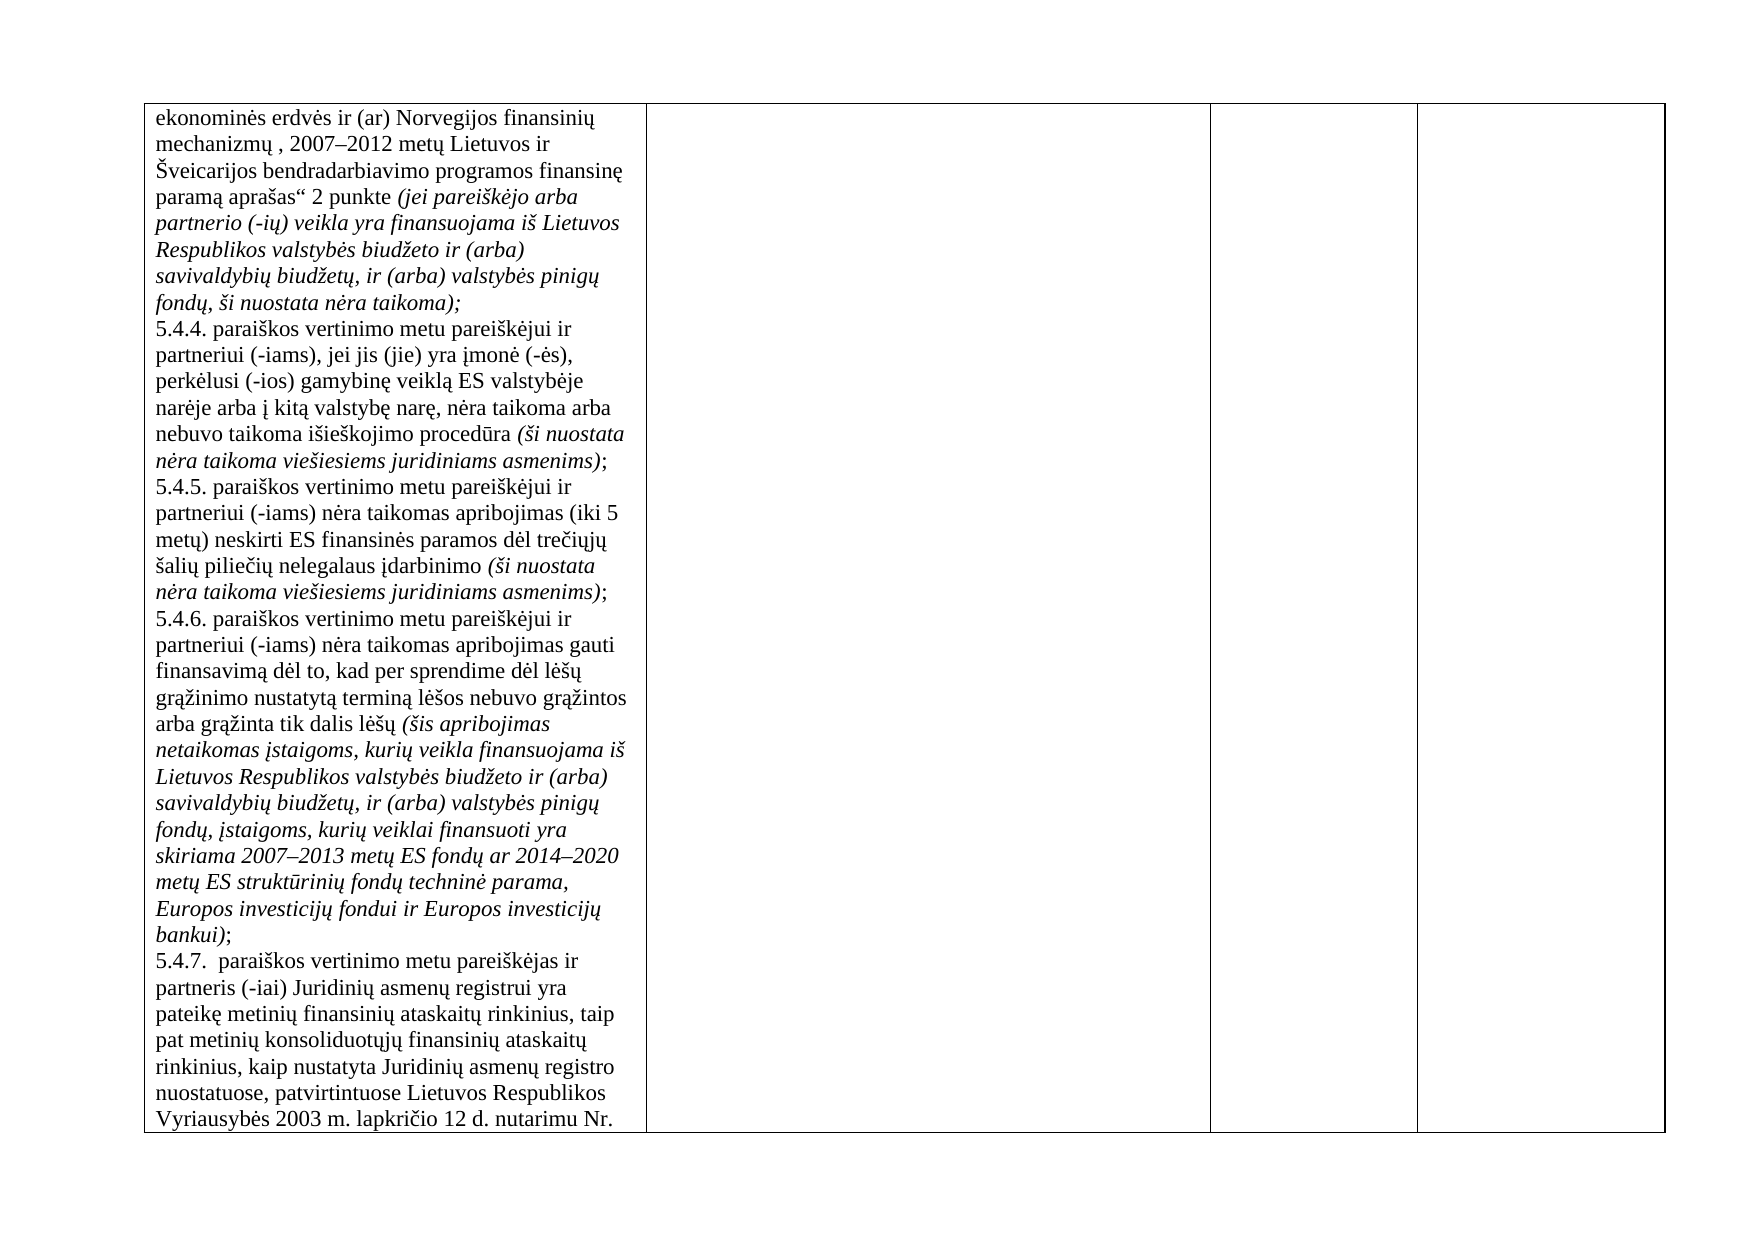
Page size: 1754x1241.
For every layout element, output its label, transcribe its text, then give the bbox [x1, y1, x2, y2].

table_cell ekonominės erdvės ir (ar) Norvegijos finansinių mechanizmų , 2007–2012 metų Lietuvos ir Šveicarijos bendradarbiavimo programos finansinę paramą aprašas“ 2 punkte (jei pareiškėjo arba partnerio (-ių) veikla yra finansuojama iš Lietuvos Respublikos valstybės biudžeto ir (arba) savivaldybių biudžetų, ir (arba) valstybės pinigų fondų, ši nuostata nėra taikoma); 5.4.4. paraiškos vertinimo metu pareiškėjui ir partneriui (-iams), jei jis (jie) yra įmonė (-ės), perkėlusi (-ios) gamybinę veiklą ES valstybėje narėje arba į kitą valstybę narę, nėra taikoma arba nebuvo taikoma išieškojimo procedūra (ši nuostata nėra taikoma viešiesiems juridiniams asmenims); 5.4.5. paraiškos vertinimo metu pareiškėjui ir partneriui (-iams) nėra taikomas apribojimas (iki 5 metų) neskirti ES finansinės paramos dėl trečiųjų šalių piliečių nelegalaus įdarbinimo (ši nuostata nėra taikoma viešiesiems juridiniams asmenims); 5.4.6. paraiškos vertinimo metu pareiškėjui ir partneriui (-iams) nėra taikomas apribojimas gauti finansavimą dėl to, kad per sprendime dėl lėšų grąžinimo nustatytą terminą lėšos nebuvo grąžintos arba grąžinta tik dalis lėšų (šis apribojimas netaikomas įstaigoms, kurių veikla finansuojama iš Lietuvos Respublikos valstybės biudžeto ir (arba) savivaldybių biudžetų, ir (arba) valstybės pinigų fondų, įstaigoms, kurių veiklai finansuoti yra skiriama 2007–2013 metų ES fondų ar 2014–2020 metų ES struktūrinių fondų techninė parama, Europos investicijų fondui ir Europos investicijų bankui); 5.4.7. paraiškos vertinimo metu pareiškėjas ir partneris (-iai) Juridinių asmenų registrui yra pateikę metinių finansinių ataskaitų rinkinius, taip pat metinių konsoliduotųjų finansinių ataskaitų rinkinius, kaip nustatyta Juridinių asmenų registro nuostatuose, patvirtintuose Lietuvos Respublikos Vyriausybės 2003 m. lapkričio 12 d. nutarimu Nr. [145, 104, 646, 1132]
table_cell [1211, 104, 1417, 1132]
table_cell [1418, 104, 1664, 1132]
table_cell [647, 104, 1210, 1132]
